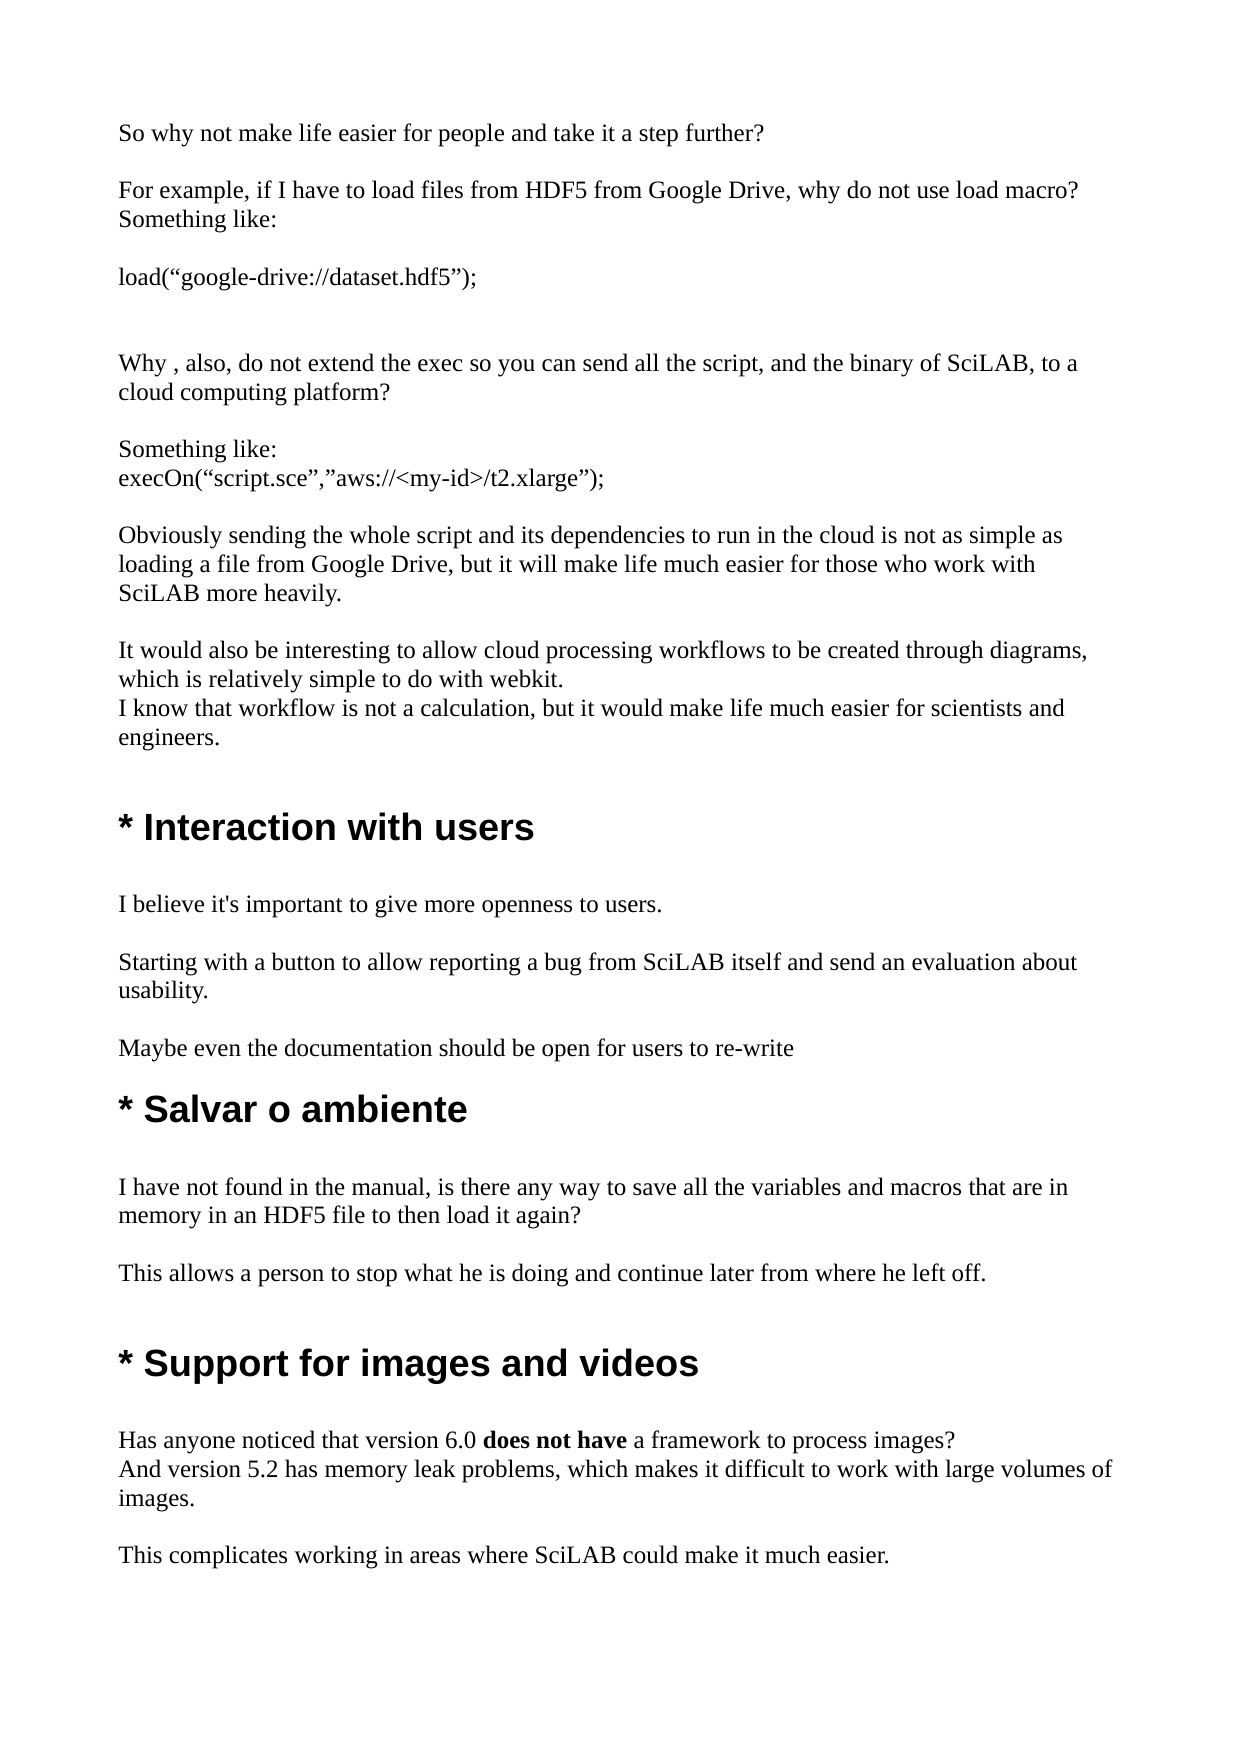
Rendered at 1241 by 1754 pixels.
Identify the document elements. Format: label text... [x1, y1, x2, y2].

text So why not make life easier for people and take it a step further? [118, 118, 1122, 147]
text Has anyone noticed that version 6.0 does not have a framework to process images? [118, 1425, 1122, 1454]
text Starting with a button to allow reporting a bug from SciLAB itself and send an evaluation about usability. [118, 947, 1122, 1004]
subtitle * Salvar o ambiente [118, 1087, 1122, 1130]
text And version 5.2 has memory leak problems, which makes it difficult to work with large volumes of images. [118, 1454, 1122, 1512]
subtitle * Interaction with users [118, 804, 1122, 848]
text For example, if I have to load files from HDF5 from Google Drive, why do not use load macro? [118, 176, 1122, 204]
text Obviously sending the whole script and its dependencies to run in the cloud is not as simple as loading a file from Google Drive, but it will make life much easier for those who work with SciLAB more heavily. [118, 521, 1122, 607]
text I believe it's important to give more openness to users. [118, 889, 1122, 918]
text I have not found in the manual, is there any way to save all the variables and macros that are in memory in an HDF5 file to then load it again? [118, 1172, 1122, 1229]
subtitle * Support for images and videos [118, 1340, 1122, 1384]
text I know that workflow is not a calculation, but it would make life much easier for scientists and engineers. [118, 693, 1122, 751]
text Maybe even the documentation should be open for users to re-write [118, 1033, 1122, 1062]
text This complicates working in areas where SciLAB could make it much easier. [118, 1540, 1122, 1569]
text execOn(“script.sce”,”aws://<my-id>/t2.xlarge”); [118, 463, 1122, 492]
text This allows a person to stop what he is doing and continue later from where he left off. [118, 1258, 1122, 1287]
text Something like: [118, 434, 1122, 463]
text Something like: [118, 204, 1122, 233]
text load(“google-drive://dataset.hdf5”); [118, 262, 1122, 291]
text Why , also, do not extend the exec so you can send all the script, and the binary of SciLAB, to a cloud computing platform? [118, 348, 1122, 406]
text It would also be interesting to allow cloud processing workflows to be created through diagrams, which is relatively simple to do with webkit. [118, 636, 1122, 693]
